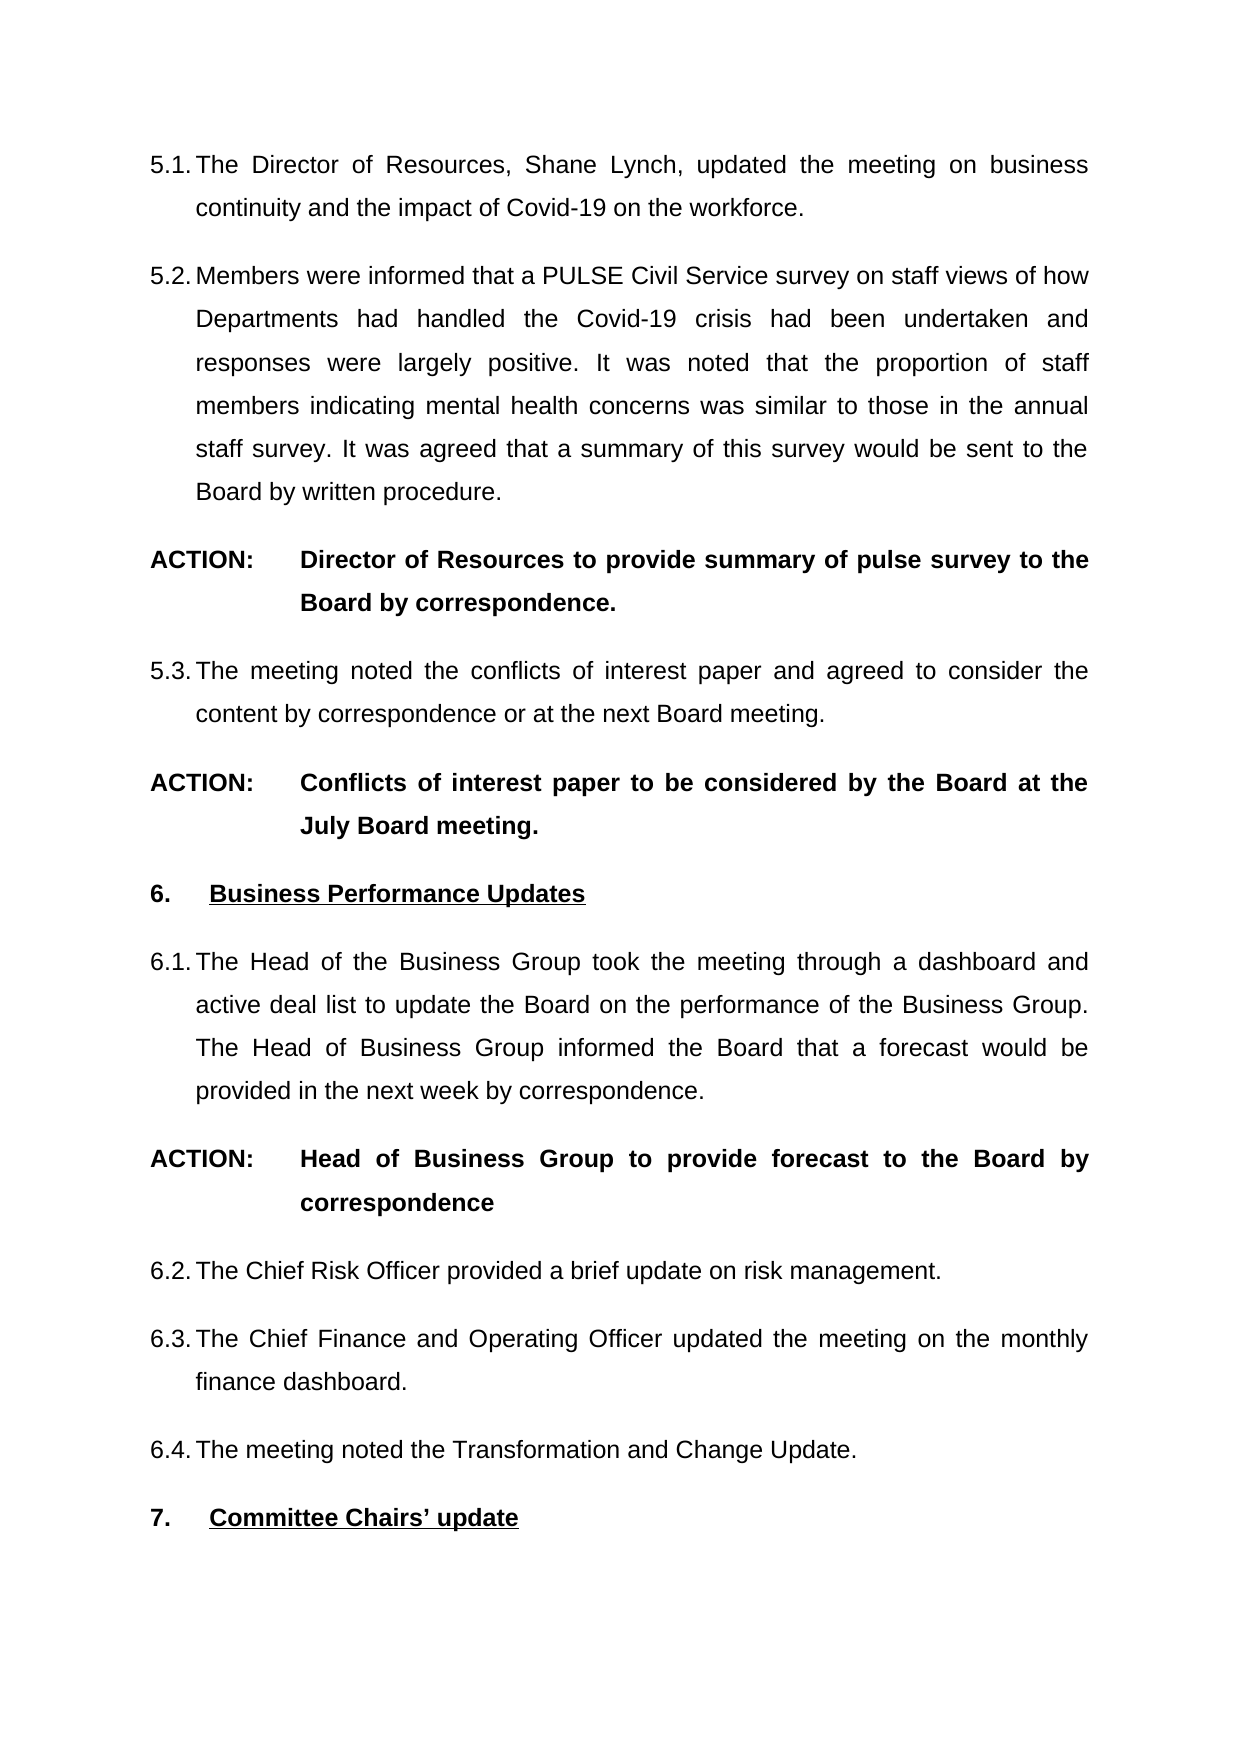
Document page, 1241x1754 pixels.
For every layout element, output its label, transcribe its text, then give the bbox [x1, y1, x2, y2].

list The Director of Resources, Shane Lynch, updated the meeting on business continuity and the impact of Covid-19 on the workforce. [150, 150, 1090, 222]
list The meeting noted the Transformation and Change Update. [150, 1435, 1090, 1464]
text ACTION: Head of Business Group to provide forecast to the Board by correspondence [150, 1144, 1090, 1216]
list Committee Chairs’ update [150, 1503, 1090, 1532]
list The Chief Finance and Operating Officer updated the meeting on the monthly finance dashboard. [150, 1324, 1090, 1396]
list The Chief Risk Officer provided a brief update on risk management. [150, 1256, 1090, 1284]
list Members were informed that a PULSE Civil Service survey on staff views of how Departments had handled the Covid-19 crisis had been undertaken and responses were largely positive. It was noted that the proportion of staff members indicating mental health concerns was similar to those in the annual staff survey. It was agreed that a summary of this survey would be sent to the Board by written procedure. [150, 261, 1090, 506]
text ACTION: Director of Resources to provide summary of pulse survey to the Board by correspondence. [150, 545, 1090, 617]
list Business Performance Updates [150, 879, 1090, 907]
list The meeting noted the conflicts of interest paper and agreed to consider the content by correspondence or at the next Board meeting. [150, 656, 1090, 728]
text ACTION: Conflicts of interest paper to be considered by the Board at the July Board meeting. [150, 767, 1090, 839]
list The Head of the Business Group took the meeting through a dashboard and active deal list to update the Board on the performance of the Business Group. The Head of Business Group informed the Board that a forecast would be provided in the next week by correspondence. [150, 947, 1090, 1105]
